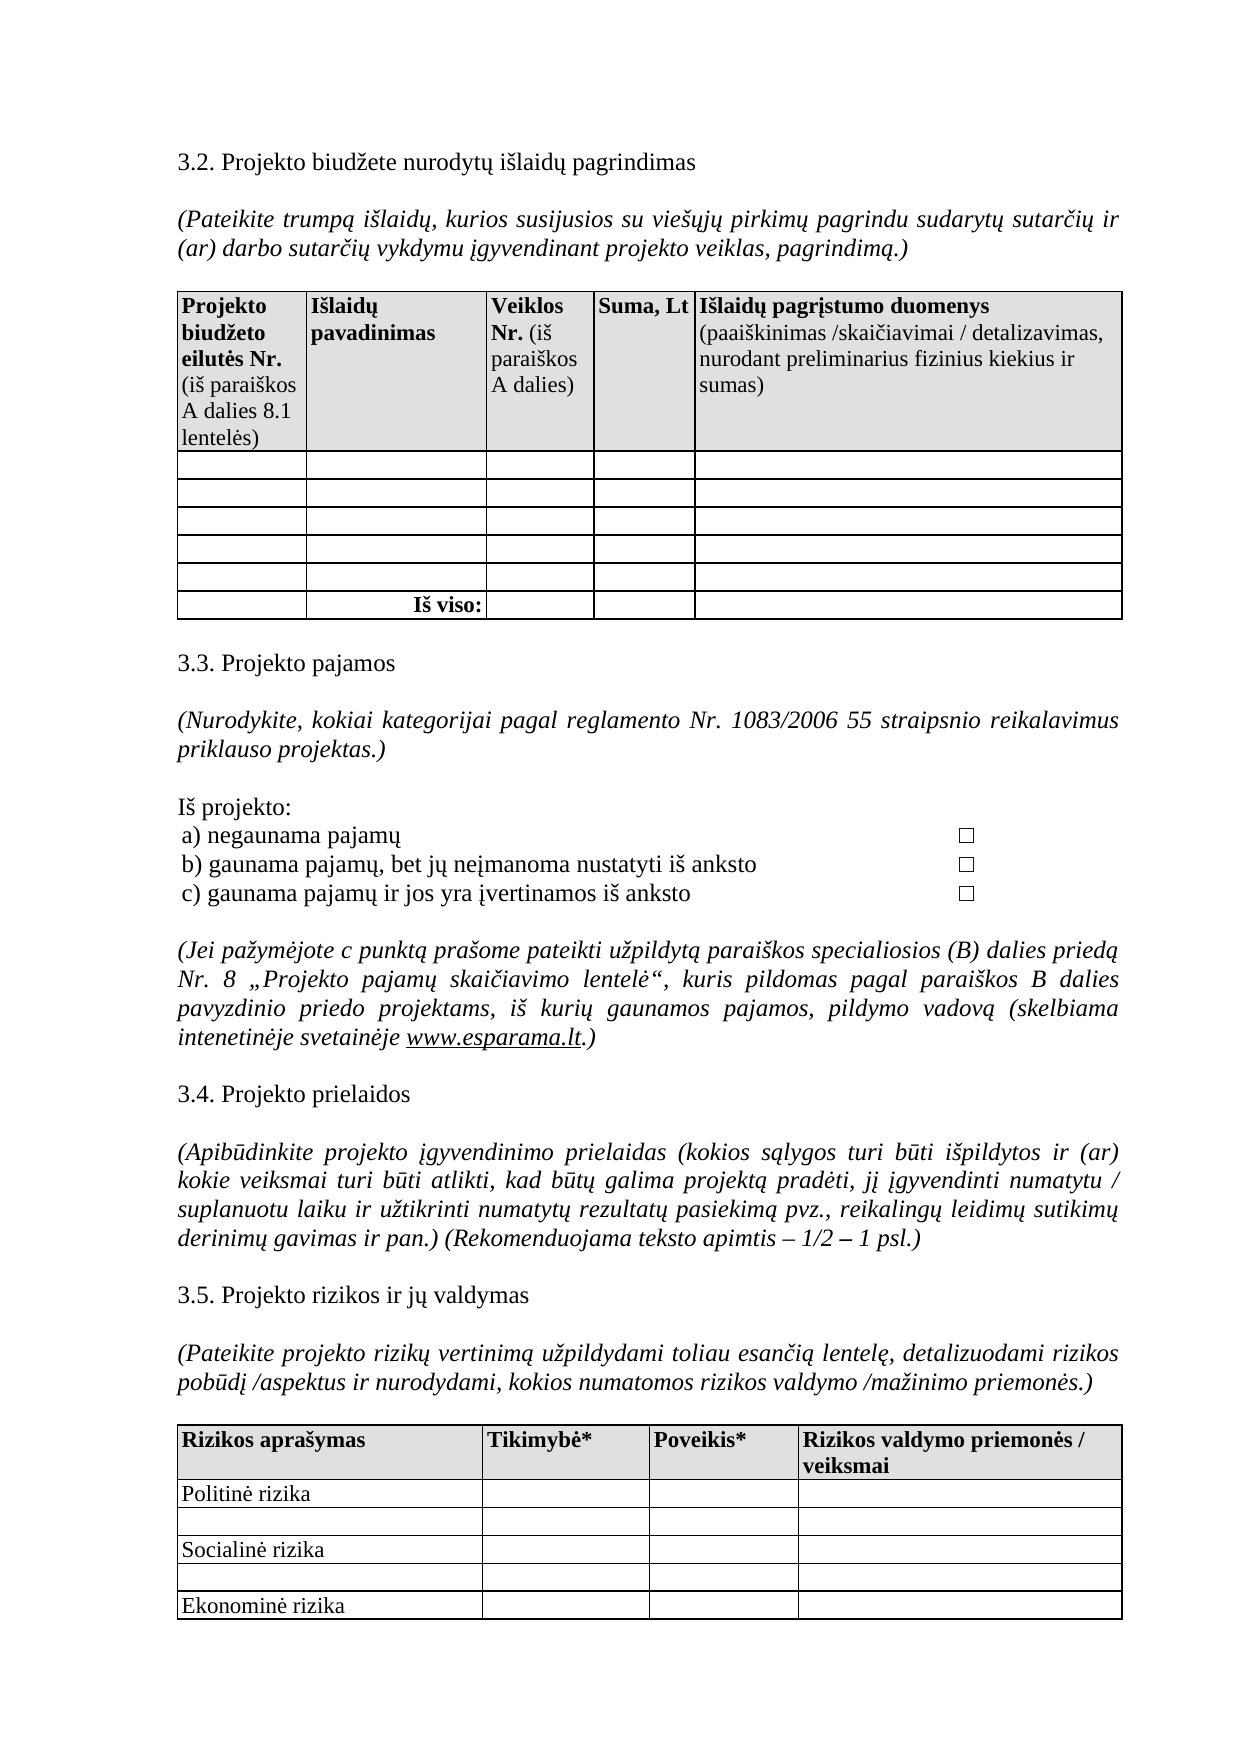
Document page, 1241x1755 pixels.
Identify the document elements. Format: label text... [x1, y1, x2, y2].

table_cell [487, 592, 593, 618]
table_cell [595, 592, 694, 618]
table_header Tikimybė* [483, 1426, 649, 1479]
text (Apibūdinkite projekto įgyvendinimo prielaidas (kokios sąlygos turi būti išpildytos ir (ar) kokie veiksmai turi būti atlikti, kad būtų galima projektą pradėti, jį įgyvendinti numatytu / suplanuotu laiku ir užtikrinti numatytų rezultatų pasiekimą pvz., reikalingų leidimų sutikimų derinimų gavimas ir pan.) (Rekomenduojama teksto apimtis – 1/2 – 1 psl.) [177, 1137, 1122, 1252]
table_header Rizikos valdymo priemonės / veiksmai [799, 1426, 1121, 1479]
table_cell [178, 536, 306, 562]
table_cell [178, 480, 306, 506]
table_cell [696, 452, 1121, 478]
table_cell □[] [955, 849, 1122, 878]
table_cell □[] [955, 878, 1122, 907]
table_cell [487, 564, 593, 590]
table_cell [178, 508, 306, 534]
table_header Veiklos Nr. (iš paraiškos A dalies) [487, 292, 593, 450]
table_cell [178, 1508, 482, 1534]
table_cell [487, 452, 593, 478]
table_cell [799, 1480, 1121, 1507]
table_cell [487, 536, 593, 562]
text 3.5. Projekto rizikos ir jų valdymas [177, 1281, 1122, 1309]
table_cell Politinė rizika [178, 1480, 482, 1507]
table_cell [487, 480, 593, 506]
table_cell [483, 1508, 649, 1534]
table_cell [483, 1592, 649, 1618]
table_cell [595, 536, 694, 562]
table_cell [595, 508, 694, 534]
table_cell [595, 480, 694, 506]
table_cell [650, 1508, 798, 1534]
table_cell [307, 508, 486, 534]
table_cell [696, 480, 1121, 506]
table_cell [650, 1480, 798, 1507]
table_header a) negaunama pajamų [177, 821, 955, 849]
table_cell [487, 508, 593, 534]
table_header Poveikis* [650, 1426, 798, 1479]
table_cell [799, 1564, 1121, 1590]
text Iš projekto: [177, 792, 1122, 821]
text (Jei pažymėjote c punktą prašome pateikti užpildytą paraiškos specialiosios (B) dalies priedą Nr. 8 „Projekto pajamų skaičiavimo lentelė“, kuris pildomas pagal paraiškos B dalies pavyzdinio priedo projektams, iš kurių gaunamos pajamos, pildymo vadovą (skelbiama intenetinėje svetainėje www.esparama.lt.) [177, 936, 1122, 1051]
table_cell [178, 1564, 482, 1590]
text (Pateikite projekto rizikų vertinimą užpildydami toliau esančią lentelę, detalizuodami rizikos pobūdį /aspektus ir nurodydami, kokios numatomos rizikos valdymo /mažinimo priemonės.) [177, 1338, 1122, 1396]
table_cell [799, 1508, 1121, 1534]
table_cell [696, 508, 1121, 534]
table_cell [696, 564, 1121, 590]
table_cell Iš viso: [307, 592, 486, 618]
table_cell [307, 452, 486, 478]
table_cell [178, 452, 306, 478]
text (Pateikite trumpą išlaidų, kurios susijusios su viešųjų pirkimų pagrindu sudarytų sutarčių ir (ar) darbo sutarčių vykdymu įgyvendinant projekto veiklas, pagrindimą.) [177, 204, 1122, 262]
table_header Išlaidų pagrįstumo duomenys (paaiškinimas /skaičiavimai / detalizavimas, nurodant preliminarius fizinius kiekius ir sumas) [696, 292, 1121, 450]
table_cell [307, 480, 486, 506]
table_cell c) gaunama pajamų ir jos yra įvertinamos iš anksto [177, 878, 955, 907]
text 3.3. Projekto pajamos [177, 648, 1122, 677]
table_cell [650, 1592, 798, 1618]
text 3.4. Projekto prielaidos [177, 1079, 1122, 1108]
text (Nurodykite, kokiai kategorijai pagal reglamento Nr. 1083/2006 55 straipsnio reikalavimus priklauso projektas.) [177, 706, 1122, 763]
table_cell Socialinė rizika [178, 1536, 482, 1562]
table_cell Ekonominė rizika [178, 1592, 482, 1618]
table_cell [650, 1564, 798, 1590]
table_cell [650, 1536, 798, 1562]
table_cell [178, 564, 306, 590]
table_cell [307, 564, 486, 590]
text 3.2. Projekto biudžete nurodytų išlaidų pagrindimas [177, 147, 1122, 176]
table_cell [178, 592, 306, 618]
table_cell [595, 564, 694, 590]
table_header Rizikos aprašymas [178, 1426, 482, 1479]
table_cell [799, 1536, 1121, 1562]
table_cell [307, 536, 486, 562]
table_cell [483, 1564, 649, 1590]
table_cell [483, 1480, 649, 1507]
table_cell [799, 1592, 1121, 1618]
table_header Projekto biudžeto eilutės Nr. (iš paraiškos A dalies 8.1 lentelės) [178, 292, 306, 450]
table_cell [696, 592, 1121, 618]
table_cell [696, 536, 1121, 562]
table_header □[] [955, 821, 1122, 849]
table_header Išlaidų pavadinimas [307, 292, 486, 450]
table_cell b) gaunama pajamų, bet jų neįmanoma nustatyti iš anksto [177, 849, 955, 878]
table_header Suma, Lt [595, 292, 694, 450]
table_cell [483, 1536, 649, 1562]
table_cell [595, 452, 694, 478]
